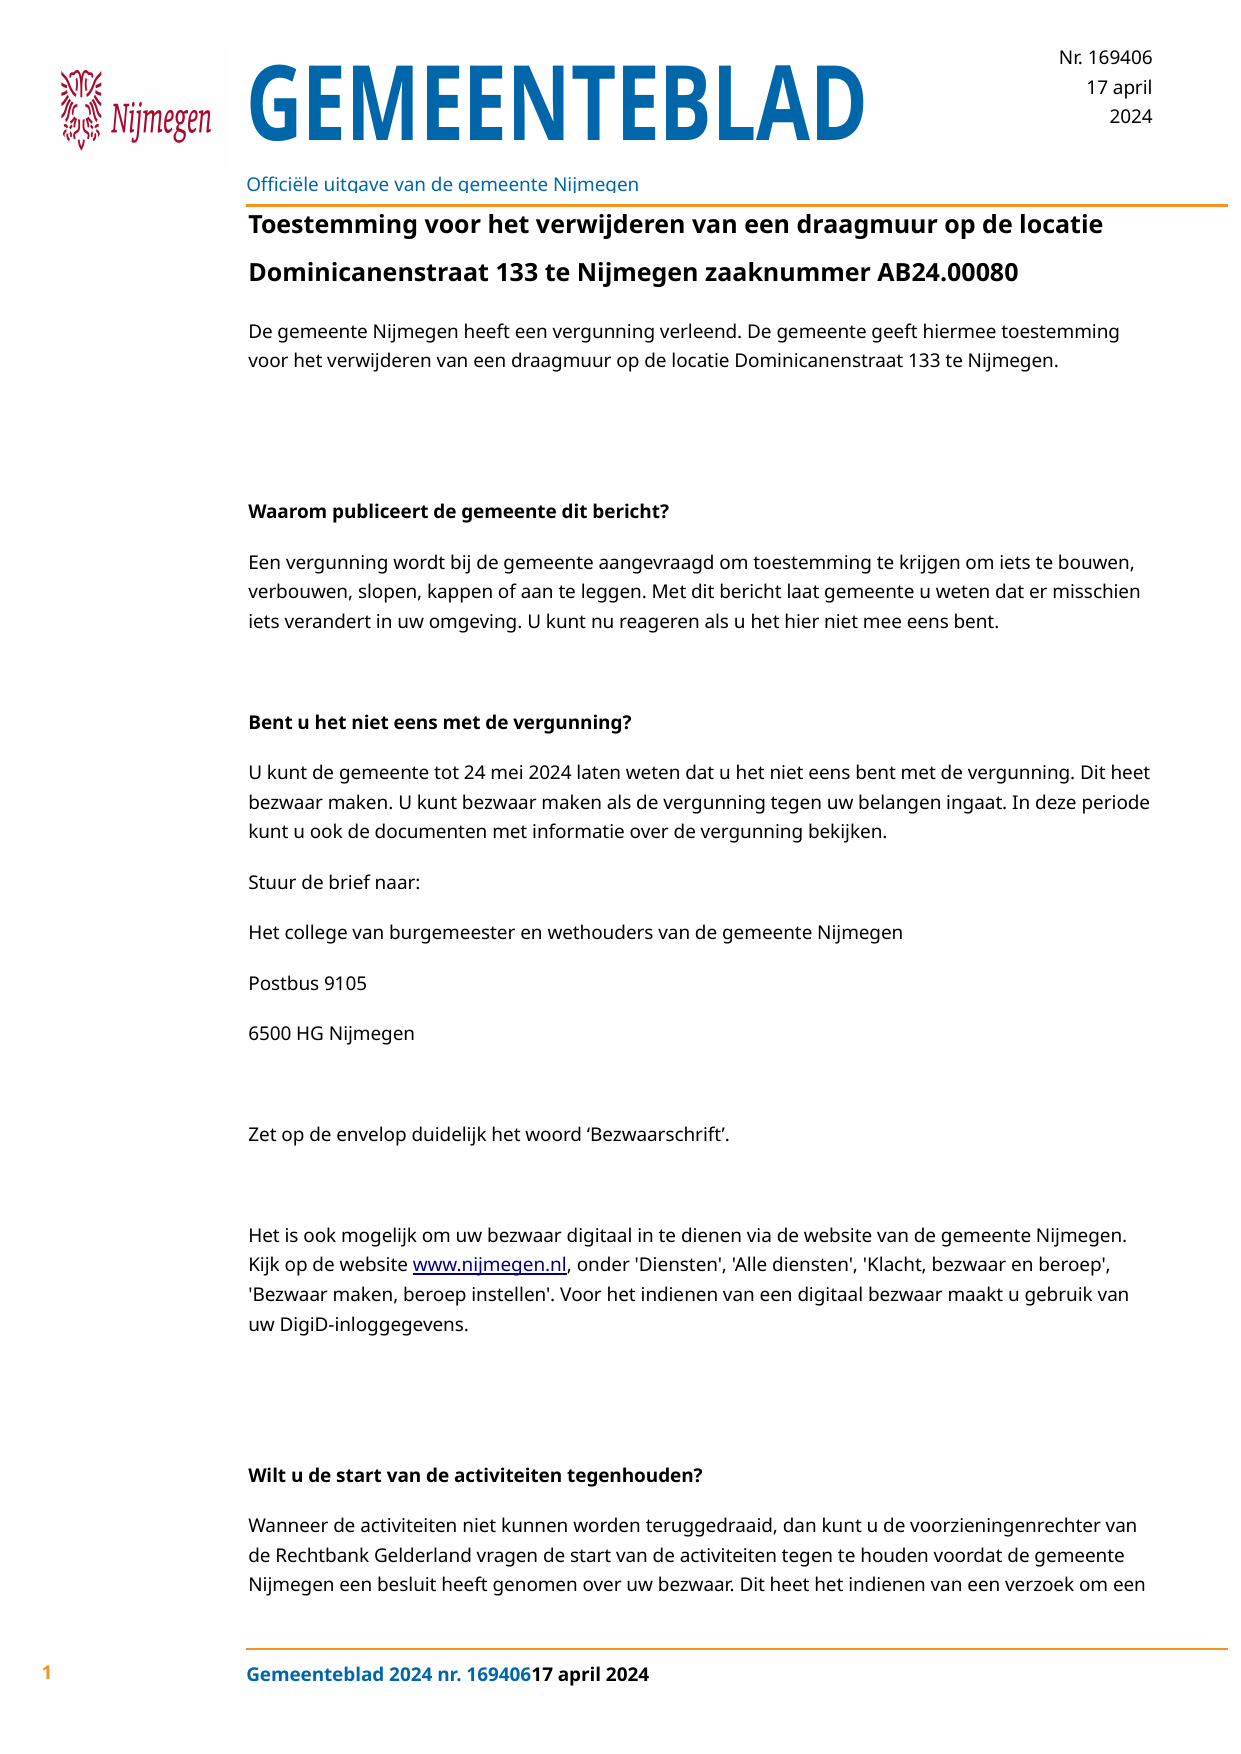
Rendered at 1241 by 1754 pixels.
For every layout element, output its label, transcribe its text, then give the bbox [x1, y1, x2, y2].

text Een vergunning wordt bij de gemeente aangevraagd om toestemming te krijgen om iets te bouwen, verbouwen, slopen, kappen of aan te leggen. Met dit bericht laat gemeente u weten dat er misschien iets verandert in uw omgeving. U kunt nu reageren als u het hier niet mee eens bent. [248, 549, 1152, 634]
text Wanneer de activiteiten niet kunnen worden teruggedraaid, dan kunt u de voorzieningenrechter van de Rechtbank Gelderland vragen de start van de activiteiten tegen te houden voordat de gemeente Nijmegen een besluit heeft genomen over uw bezwaar. Dit heet het indienen van een verzoek om een [248, 1512, 1152, 1597]
text Het is ook mogelijk om uw bezwaar digitaal in te dienen via de website van de gemeente Nijmegen. Kijk op de website www.nijmegen.nl, onder 'Diensten', 'Alle diensten', 'Klacht, bezwaar en beroep', 'Bezwaar maken, beroep instellen'. Voor het indienen van een digitaal bezwaar maakt u gebruik van uw DigiD-inloggegevens. [248, 1222, 1152, 1337]
text Wilt u de start van de activiteiten tegenhouden? [248, 1462, 1152, 1488]
text 6500 HG Nijmegen [248, 1020, 1152, 1046]
text Waarom publiceert de gemeente dit bericht? [248, 499, 1152, 524]
text Het college van burgemeester en wethouders van de gemeente Nijmegen [248, 919, 1152, 945]
text Postbus 9105 [248, 970, 1152, 996]
text Stuur de brief naar: [248, 869, 1152, 895]
text Bent u het niet eens met de vergunning? [248, 709, 1152, 735]
picture [41, 47, 231, 172]
text Toestemming voor het verwijderen van een draagmuur op de locatie Dominicanenstraat 133 te Nijmegen zaaknummer AB24.00080 [248, 207, 1152, 288]
text U kunt de gemeente tot 24 mei 2024 laten weten dat u het niet eens bent met de vergunning. Dit heet bezwaar maken. U kunt bezwaar maken als de vergunning tegen uw belangen ingaat. In deze periode kunt u ook de documenten met informatie over de vergunning bekijken. [248, 759, 1152, 844]
text De gemeente Nijmegen heeft een vergunning verleend. De gemeente geeft hiermee toestemming voor het verwijderen van een draagmuur op de locatie Dominicanenstraat 133 te Nijmegen. [248, 318, 1152, 373]
text Zet op de envelop duidelijk het woord ‘Bezwaarschrift’. [248, 1121, 1152, 1147]
